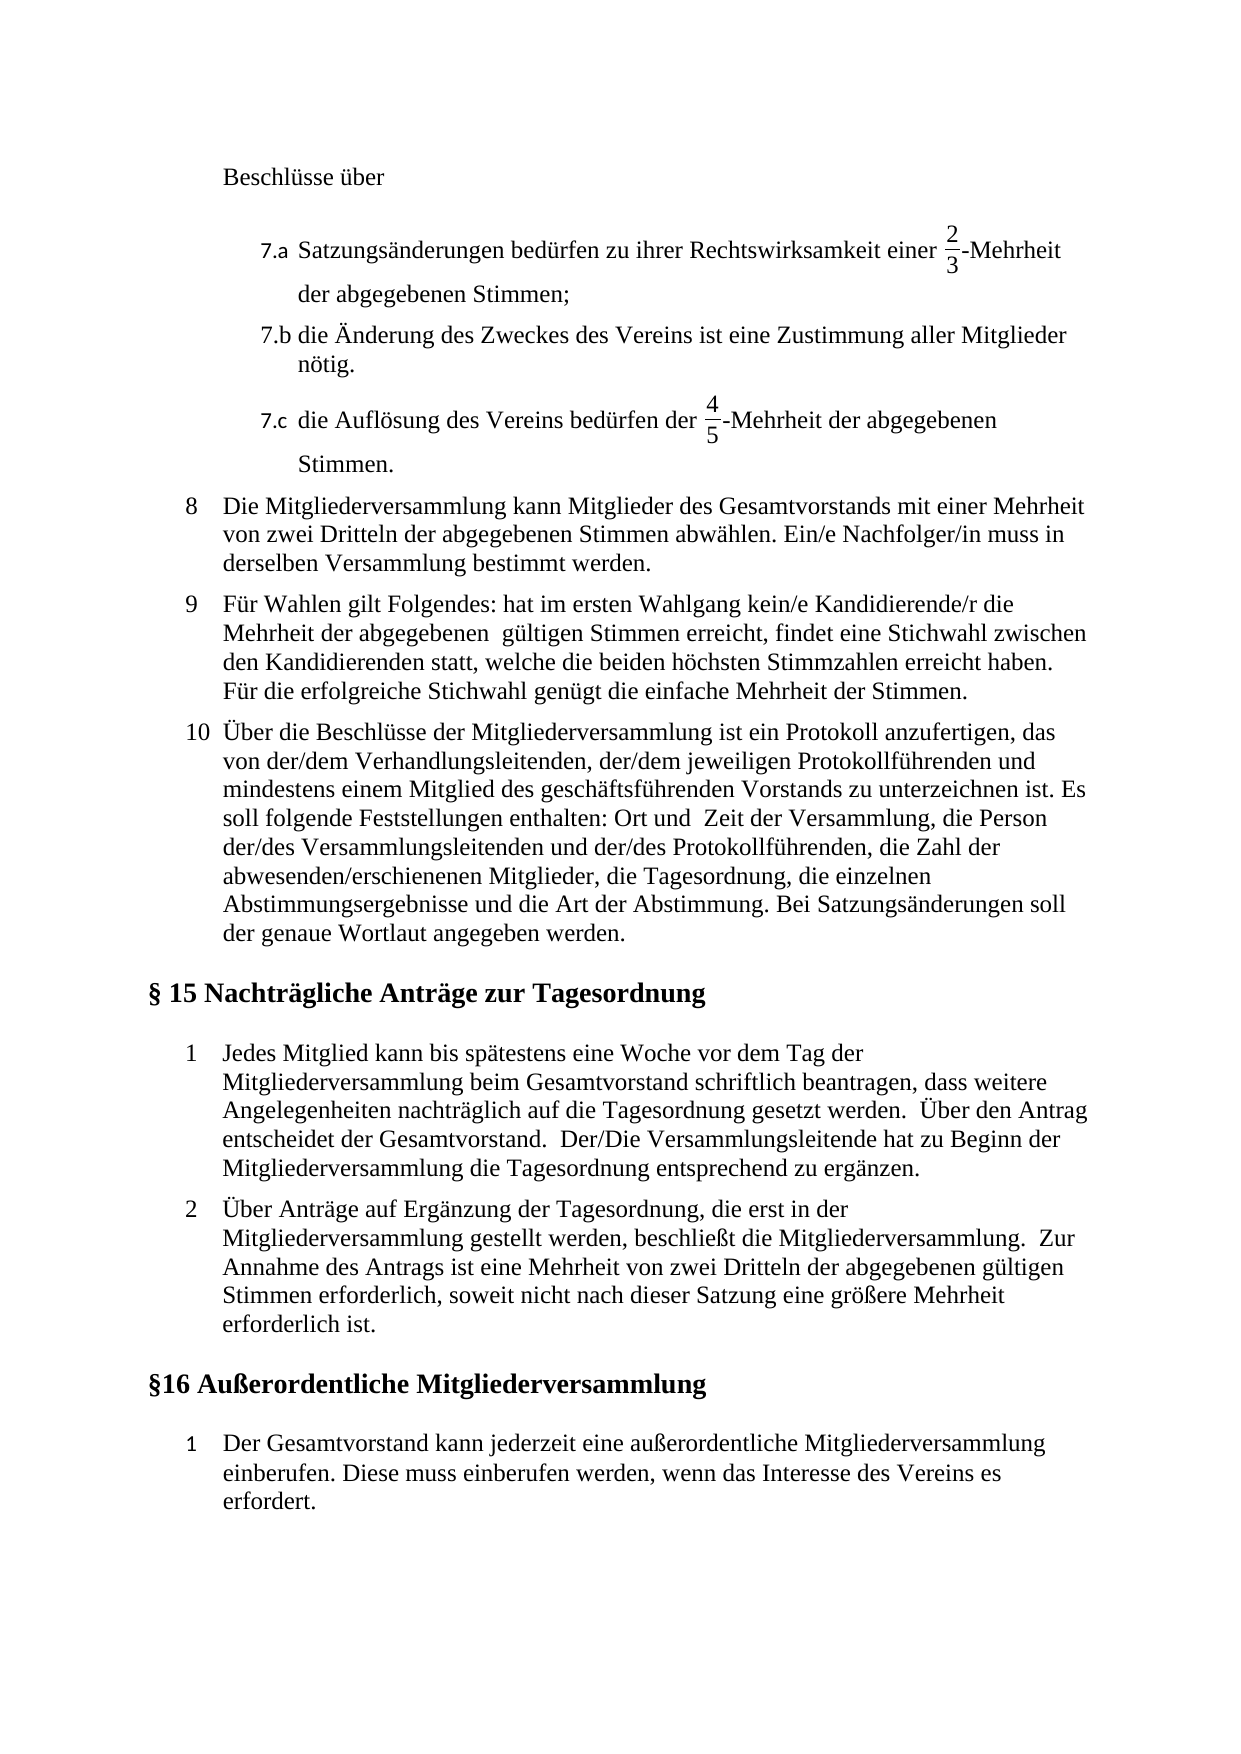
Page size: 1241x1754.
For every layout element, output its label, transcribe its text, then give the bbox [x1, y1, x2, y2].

list Jedes Mitglied kann bis spätestens eine Woche vor dem Tag der Mitgliederversammlung beim Gesamtvorstand schriftlich beantragen, dass weitere Angelegenheiten nachträglich auf die Tagesordnung gesetzt werden. Über den Antrag entscheidet der Gesamtvorstand. Der/Die Versammlungsleitende hat zu Beginn der Mitgliederversammlung die Tagesordnung entsprechend zu ergänzen. [185, 1038, 1093, 1182]
text §16 Außerordentliche Mitgliederversammlung [148, 1367, 1093, 1399]
list Über Anträge auf Ergänzung der Tagesordnung, die erst in der Mitgliederversammlung gestellt werden, beschließt die Mitgliederversammlung. Zur Annahme des Antrags ist eine Mehrheit von zwei Dritteln der abgegebenen gültigen Stimmen erforderlich, soweit nicht nach dieser Satzung eine größere Mehrheit erforderlich ist. [185, 1194, 1093, 1338]
list Für Wahlen gilt Folgendes: hat im ersten Wahlgang kein/e Kandidierende/r die Mehrheit der abgegebenen gültigen Stimmen erreicht, findet eine Stichwahl zwischen den Kandidierenden statt, welche die beiden höchsten Stimmzahlen erreicht haben. Für die erfolgreiche Stichwahl genügt die einfache Mehrheit der Stimmen. [185, 589, 1093, 704]
list Die Mitgliederversammlung kann Mitglieder des Gesamtvorstands mit einer Mehrheit von zwei Dritteln der abgegebenen Stimmen abwählen. Ein/e Nachfolger/in muss in derselben Versammlung bestimmt werden. [185, 491, 1093, 577]
list Satzungsänderungen bedürfen zu ihrer Rechtswirksamkeit einer -Mehrheit der abgegebenen Stimmen; [260, 220, 1093, 308]
list die Auflösung des Vereins bedürfen der -Mehrheit der abgegebenen Stimmen. [260, 391, 1093, 478]
text § 15 Nachträgliche Anträge zur Tagesordnung [148, 976, 1093, 1009]
list die Änderung des Zweckes des Vereins ist eine Zustimmung aller Mitglieder nötig. [260, 321, 1093, 378]
list Über die Beschlüsse der Mitgliederversammlung ist ein Protokoll anzufertigen, das von der/dem Verhandlungsleitenden, der/dem jeweiligen Protokollführenden und mindestens einem Mitglied des geschäftsführenden Vorstands zu unterzeichnen ist. Es soll folgende Feststellungen enthalten: Ort und Zeit der Versammlung, die Person der/des Versammlungsleitenden und der/des Protokollführenden, die Zahl der abwesenden/erschienenen Mitglieder, die Tagesordnung, die einzelnen Abstimmungsergebnisse und die Art der Abstimmung. Bei Satzungsänderungen soll der genaue Wortlaut angegeben werden. [185, 717, 1093, 947]
text Beschlüsse über [223, 162, 1093, 191]
list Der Gesamtvorstand kann jederzeit eine außerordentliche Mitgliederversammlung einberufen. Diese muss einberufen werden, wenn das Interesse des Vereins es erfordert. [185, 1428, 1093, 1515]
